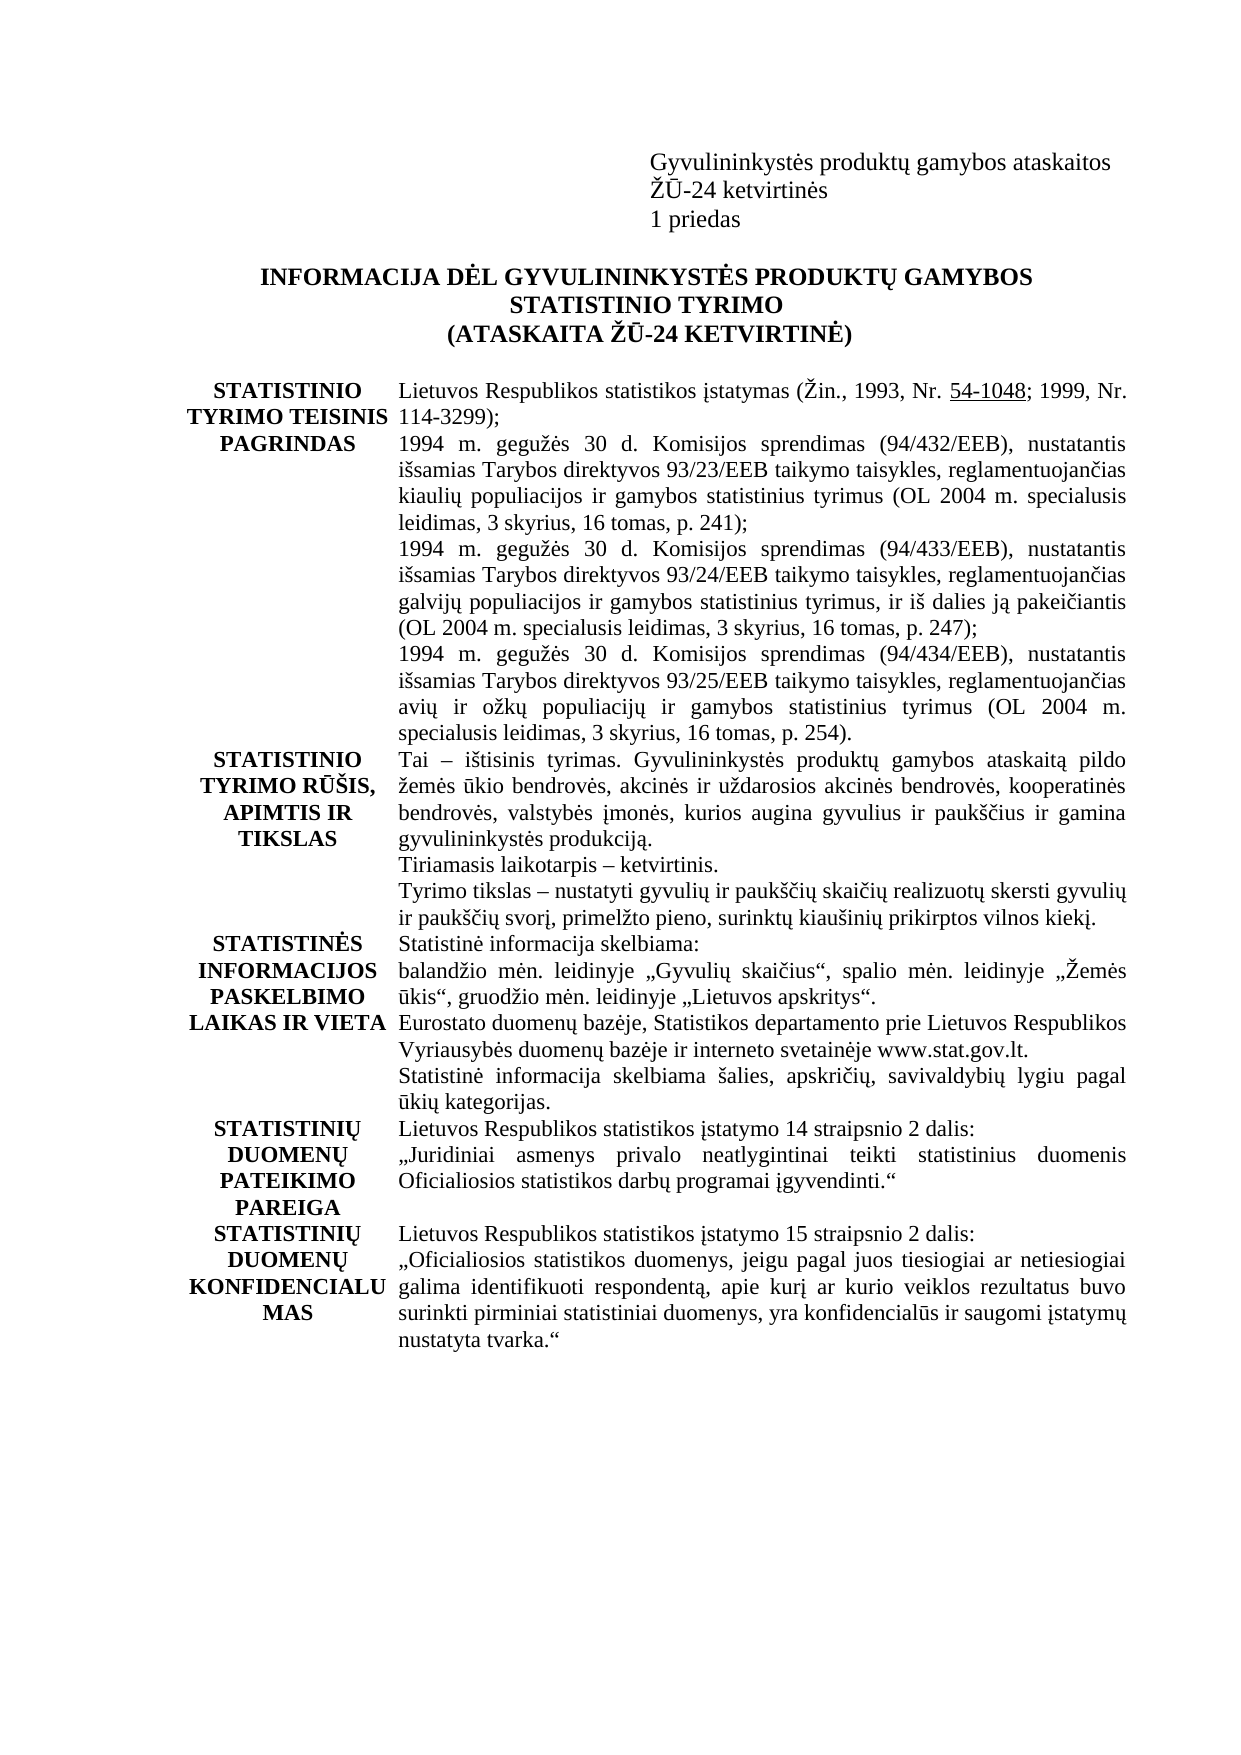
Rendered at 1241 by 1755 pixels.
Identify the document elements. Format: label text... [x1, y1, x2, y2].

table_header STATISTINIO TYRIMO TEISINIS PAGRINDAS [181, 377, 394, 746]
text 1 priedas [649, 204, 1122, 233]
text INFORMACIJA DĖL GYVULININKYSTĖS PRODUKTŲ GAMYBOS STATISTINIO TYRIMO (ATASKAITA ŽŪ-24 KETVIRTINĖ) [177, 262, 1122, 348]
text Gyvulininkystės produktų gamybos ataskaitos ŽŪ-24 ketvirtinės [649, 147, 1122, 204]
table_cell STATISTINIO TYRIMO RŪŠIS, APIMTIS IR TIKSLAS [181, 746, 394, 930]
table_cell Lietuvos Respublikos statistikos įstatymo 14 straipsnio 2 dalis: „Juridiniai asmenys privalo neatlygintinai teikti statistinius duomenis Oficialiosios statistikos darbų programai įgyvendinti.“ [394, 1115, 1131, 1220]
table_cell STATISTINIŲ DUOMENŲ KONFIDENCIALUMAS [181, 1220, 394, 1352]
table_cell STATISTINĖS INFORMACIJOS PASKELBIMO LAIKAS IR VIETA [181, 930, 394, 1115]
